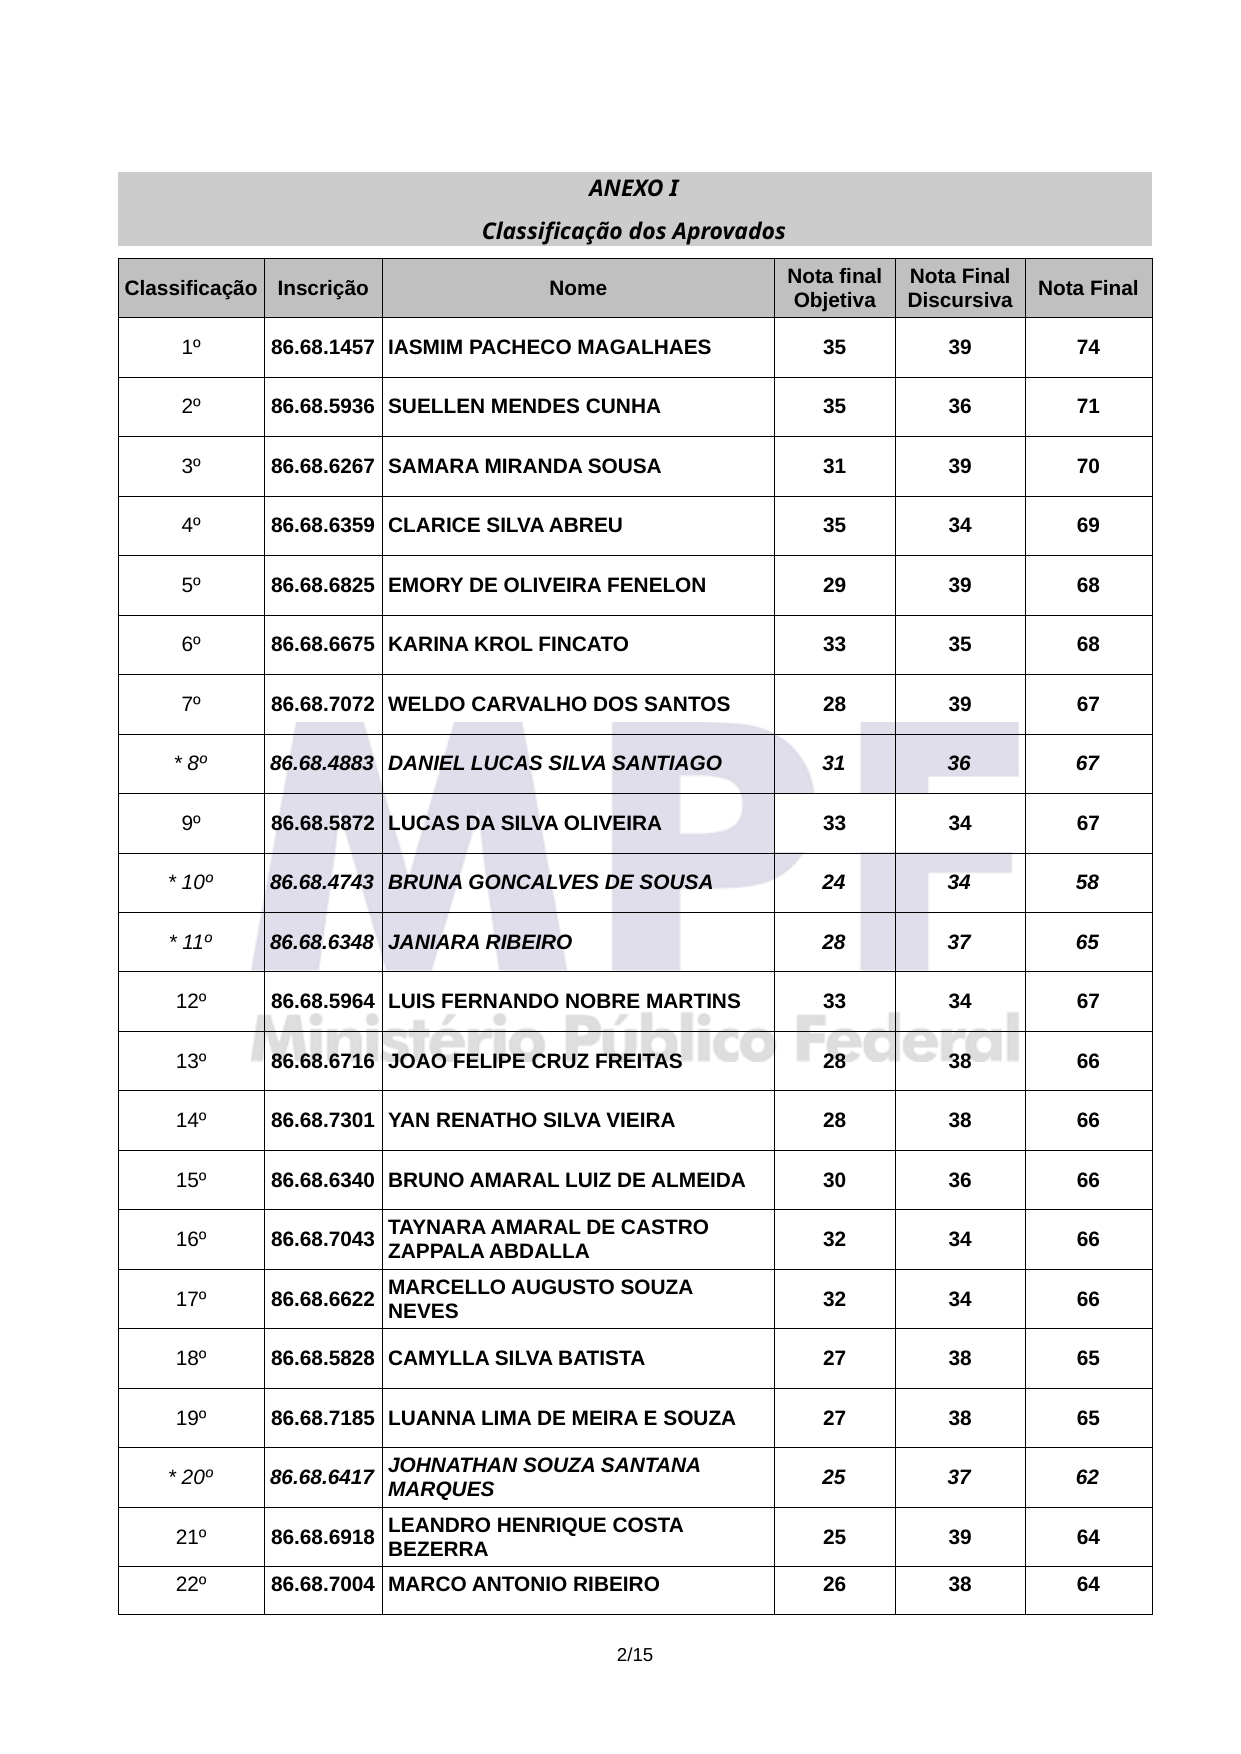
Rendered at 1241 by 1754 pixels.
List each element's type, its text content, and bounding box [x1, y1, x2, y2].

table_cell 58 [1026, 854, 1152, 912]
table_cell 1º [119, 318, 264, 377]
table_cell 39 [896, 437, 1025, 496]
table_cell 34 [896, 854, 1025, 912]
table_cell 86.68.7043 [265, 1210, 382, 1269]
table_cell 36 [896, 735, 1025, 793]
table_cell JOAO FELIPE CRUZ FREITAS [383, 1032, 774, 1090]
table_cell 38 [896, 1091, 1025, 1150]
table_cell 5º [119, 556, 264, 614]
table_cell 27 [775, 1329, 895, 1388]
table_cell 33 [775, 972, 895, 1031]
table_cell 65 [1026, 1389, 1152, 1447]
table_cell 25 [775, 1448, 895, 1507]
table_header Nota Final [1026, 259, 1152, 317]
table_cell 17º [119, 1270, 264, 1328]
table_cell 25 [775, 1508, 895, 1566]
table_cell 18º [119, 1329, 264, 1388]
table_cell 34 [896, 1270, 1025, 1328]
table_cell 86.68.5936 [265, 378, 382, 436]
table_cell * 11º [119, 913, 264, 971]
table_cell LUANNA LIMA DE MEIRA E SOUZA [383, 1389, 774, 1447]
table_cell 86.68.7004 [265, 1567, 382, 1614]
table_cell 66 [1026, 1032, 1152, 1090]
table_cell 39 [896, 675, 1025, 733]
table_cell 15º [119, 1151, 264, 1209]
table_cell 62 [1026, 1448, 1152, 1507]
table_cell 24 [775, 854, 895, 912]
table_cell 86.68.6417 [265, 1448, 382, 1507]
table_header Nota Final Discursiva [896, 259, 1025, 317]
table_cell 86.68.6918 [265, 1508, 382, 1566]
table_cell WELDO CARVALHO DOS SANTOS [383, 675, 774, 733]
table_cell 6º [119, 616, 264, 674]
table_cell 67 [1026, 972, 1152, 1031]
table_cell 33 [775, 794, 895, 852]
table_cell 86.68.1457 [265, 318, 382, 377]
table_cell 39 [896, 1508, 1025, 1566]
table_cell 86.68.4743 [265, 854, 382, 912]
table_cell 68 [1026, 556, 1152, 614]
table_cell 68 [1026, 616, 1152, 674]
table_cell 86.68.6348 [265, 913, 382, 971]
table_cell 38 [896, 1389, 1025, 1447]
table_cell MARCO ANTONIO RIBEIRO [383, 1567, 774, 1614]
table_cell 31 [775, 735, 895, 793]
table_cell 86.68.6825 [265, 556, 382, 614]
table_cell BRUNA GONCALVES DE SOUSA [383, 854, 774, 912]
table_cell 29 [775, 556, 895, 614]
table_cell 35 [775, 318, 895, 377]
table_cell * 20º [119, 1448, 264, 1507]
table_header Classificação [119, 259, 264, 317]
table_cell 86.68.7185 [265, 1389, 382, 1447]
table_cell 66 [1026, 1270, 1152, 1328]
table_cell 66 [1026, 1210, 1152, 1269]
text ANEXO I [118, 172, 1152, 203]
table_cell 37 [896, 1448, 1025, 1507]
table_cell DANIEL LUCAS SILVA SANTIAGO [383, 735, 774, 793]
table_cell LEANDRO HENRIQUE COSTA BEZERRA [383, 1508, 774, 1566]
table_cell 65 [1026, 1329, 1152, 1388]
table_cell 67 [1026, 794, 1152, 852]
table_cell EMORY DE OLIVEIRA FENELON [383, 556, 774, 614]
table_cell 66 [1026, 1151, 1152, 1209]
table_cell 35 [896, 616, 1025, 674]
table_cell * 8º [119, 735, 264, 793]
table_cell LUIS FERNANDO NOBRE MARTINS [383, 972, 774, 1031]
table_cell 38 [896, 1567, 1025, 1614]
table_cell 2º [119, 378, 264, 436]
table_cell 3º [119, 437, 264, 496]
table_cell 26 [775, 1567, 895, 1614]
table_cell 64 [1026, 1567, 1152, 1614]
table_cell 86.68.6359 [265, 497, 382, 555]
table_cell 67 [1026, 735, 1152, 793]
table_cell 86.68.7072 [265, 675, 382, 733]
table_cell CLARICE SILVA ABREU [383, 497, 774, 555]
table_cell SUELLEN MENDES CUNHA [383, 378, 774, 436]
table_cell 31 [775, 437, 895, 496]
table_cell 67 [1026, 675, 1152, 733]
table_cell 86.68.6675 [265, 616, 382, 674]
table_cell 39 [896, 556, 1025, 614]
text Classificação dos Aprovados [118, 214, 1152, 246]
table_cell 21º [119, 1508, 264, 1566]
table_cell 38 [896, 1329, 1025, 1388]
table_cell 27 [775, 1389, 895, 1447]
table_cell 12º [119, 972, 264, 1031]
table_cell 9º [119, 794, 264, 852]
table_cell 34 [896, 794, 1025, 852]
table_cell 71 [1026, 378, 1152, 436]
table_cell 33 [775, 616, 895, 674]
table_cell CAMYLLA SILVA BATISTA [383, 1329, 774, 1388]
table_cell 28 [775, 1032, 895, 1090]
table_header Nota final Objetiva [775, 259, 895, 317]
table_cell 19º [119, 1389, 264, 1447]
table_cell 7º [119, 675, 264, 733]
table_cell 37 [896, 913, 1025, 971]
table_cell 38 [896, 1032, 1025, 1090]
table_cell TAYNARA AMARAL DE CASTRO ZAPPALA ABDALLA [383, 1210, 774, 1269]
table_cell 34 [896, 972, 1025, 1031]
table_cell 36 [896, 1151, 1025, 1209]
table_cell 32 [775, 1210, 895, 1269]
table_cell 16º [119, 1210, 264, 1269]
table_cell 28 [775, 675, 895, 733]
table_cell 74 [1026, 318, 1152, 377]
table_cell 34 [896, 497, 1025, 555]
table_cell IASMIM PACHECO MAGALHAES [383, 318, 774, 377]
table_cell 39 [896, 318, 1025, 377]
table_header Inscrição [265, 259, 382, 317]
table_cell 70 [1026, 437, 1152, 496]
table_cell 66 [1026, 1091, 1152, 1150]
table_cell 35 [775, 497, 895, 555]
table_cell 13º [119, 1032, 264, 1090]
table_cell 32 [775, 1270, 895, 1328]
table_cell 86.68.6716 [265, 1032, 382, 1090]
table_cell 36 [896, 378, 1025, 436]
table_cell KARINA KROL FINCATO [383, 616, 774, 674]
table_header Nome [383, 259, 774, 317]
table_cell 64 [1026, 1508, 1152, 1566]
table_cell 86.68.6340 [265, 1151, 382, 1209]
table_cell 14º [119, 1091, 264, 1150]
table_cell 28 [775, 1091, 895, 1150]
table_cell 28 [775, 913, 895, 971]
table_cell 35 [775, 378, 895, 436]
table_cell YAN RENATHO SILVA VIEIRA [383, 1091, 774, 1150]
table_cell 34 [896, 1210, 1025, 1269]
table_cell JOHNATHAN SOUZA SANTANA MARQUES [383, 1448, 774, 1507]
table_cell JANIARA RIBEIRO [383, 913, 774, 971]
table_cell 86.68.5964 [265, 972, 382, 1031]
table_cell LUCAS DA SILVA OLIVEIRA [383, 794, 774, 852]
table_cell 69 [1026, 497, 1152, 555]
table_cell 65 [1026, 913, 1152, 971]
table_cell 86.68.5828 [265, 1329, 382, 1388]
table_cell * 10º [119, 854, 264, 912]
table_cell 86.68.7301 [265, 1091, 382, 1150]
table_cell 4º [119, 497, 264, 555]
table_cell 86.68.6267 [265, 437, 382, 496]
table_cell 86.68.6622 [265, 1270, 382, 1328]
table_cell SAMARA MIRANDA SOUSA [383, 437, 774, 496]
table_cell 86.68.5872 [265, 794, 382, 852]
table_cell 22º [119, 1567, 264, 1614]
table_cell 30 [775, 1151, 895, 1209]
table_cell MARCELLO AUGUSTO SOUZA NEVES [383, 1270, 774, 1328]
table_cell BRUNO AMARAL LUIZ DE ALMEIDA [383, 1151, 774, 1209]
table_cell 86.68.4883 [265, 735, 382, 793]
